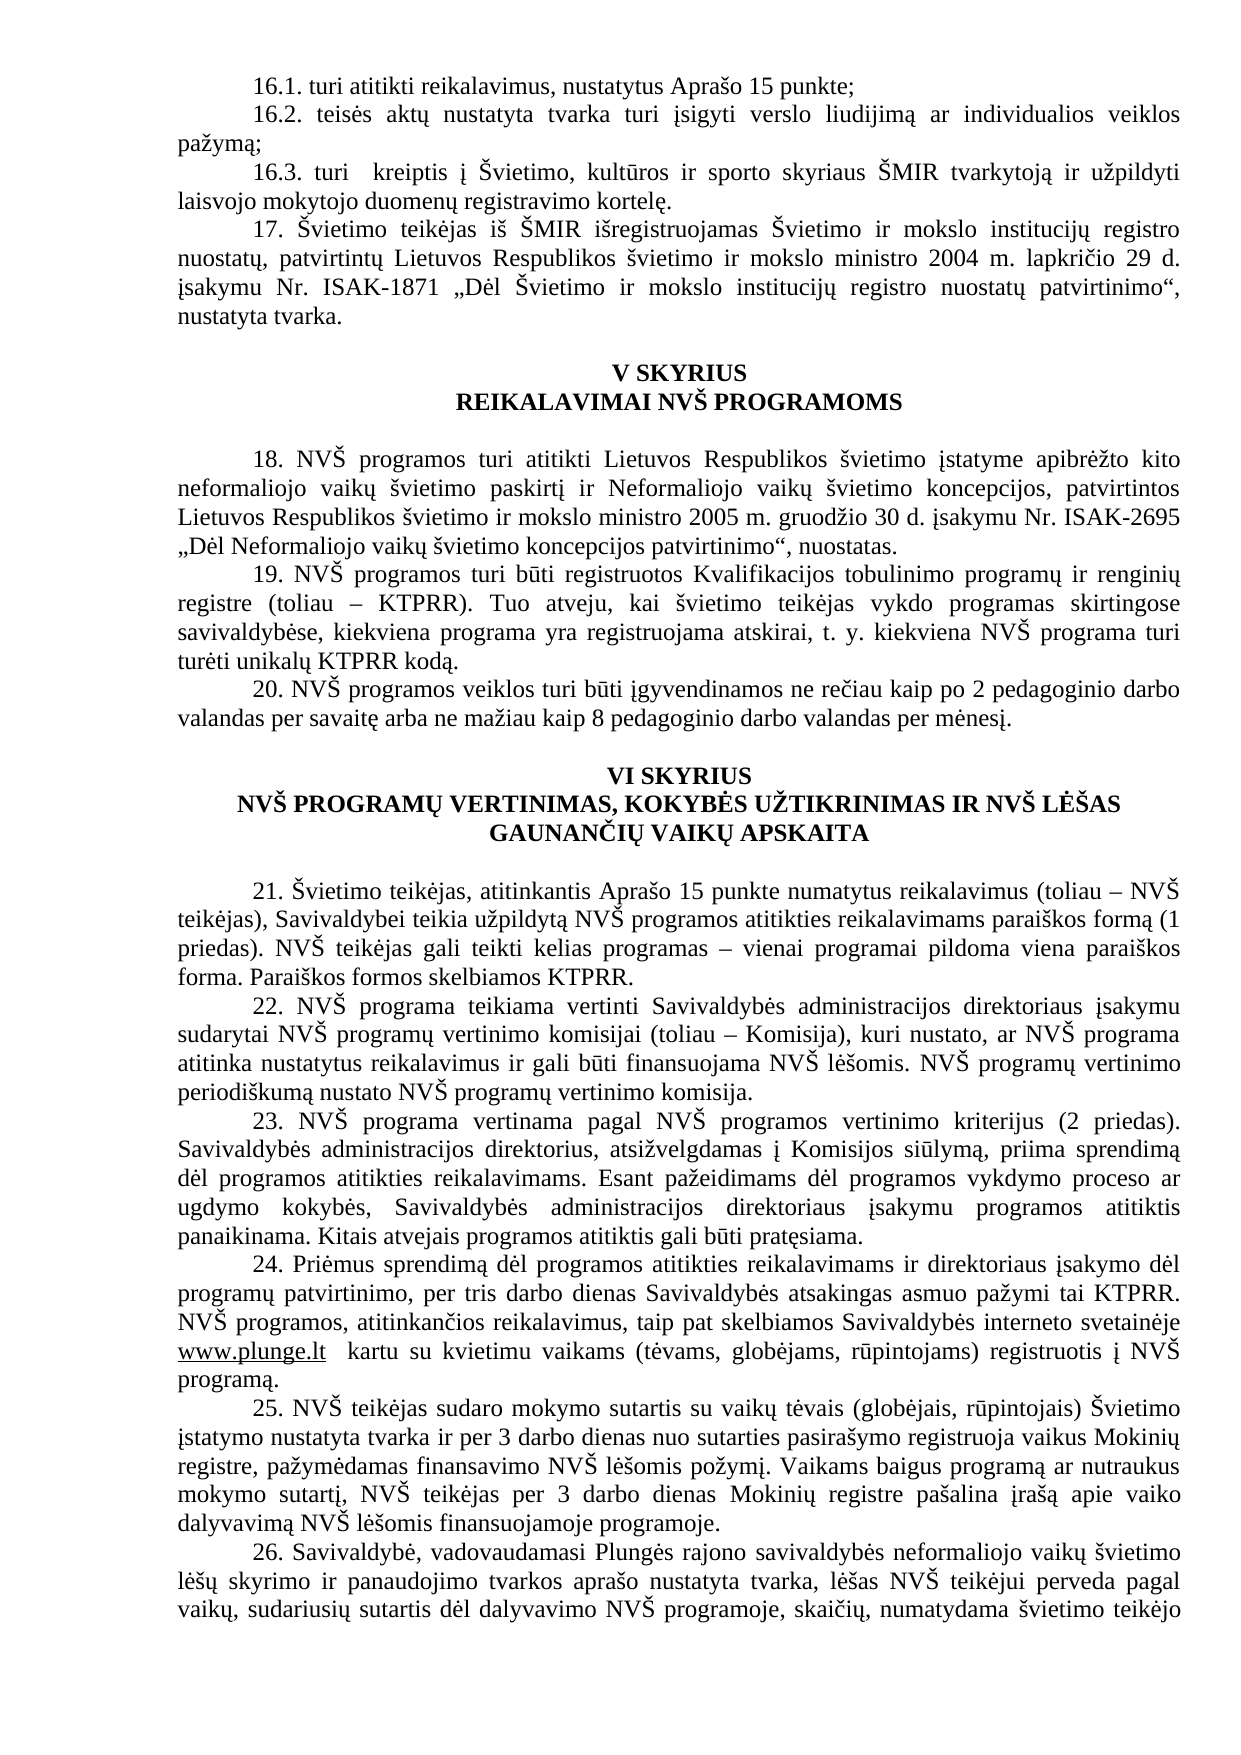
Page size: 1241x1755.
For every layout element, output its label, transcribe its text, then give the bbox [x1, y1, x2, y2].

text REIKALAVIMAI NVŠ PROGRAMOMS [177, 387, 1181, 416]
text 21. Švietimo teikėjas, atitinkantis Aprašo 15 punkte numatytus reikalavimus (toliau – NVŠ teikėjas), Savivaldybei teikia užpildytą NVŠ programos atitikties reikalavimams paraiškos formą (1 priedas). NVŠ teikėjas gali teikti kelias programas – vienai programai pildoma viena paraiškos forma. Paraiškos formos skelbiamos KTPRR. [177, 876, 1181, 991]
text 16.3. turi kreiptis į Švietimo, kultūros ir sporto skyriaus ŠMIR tvarkytoją ir užpildyti laisvojo mokytojo duomenų registravimo kortelę. [177, 157, 1181, 214]
text 23. NVŠ programa vertinama pagal NVŠ programos vertinimo kriterijus (2 priedas). Savivaldybės administracijos direktorius, atsižvelgdamas į Komisijos siūlymą, priima sprendimą dėl programos atitikties reikalavimams. Esant pažeidimams dėl programos vykdymo proceso ar ugdymo kokybės, Savivaldybės administracijos direktoriaus įsakymu programos atitiktis panaikinama. Kitais atvejais programos atitiktis gali būti pratęsiama. [177, 1106, 1181, 1249]
text 16.1. turi atitikti reikalavimus, nustatytus Aprašo 15 punkte; [177, 71, 1181, 99]
text NVŠ PROGRAMŲ VERTINIMAS, KOKYBĖS UŽTIKRINIMAS IR NVŠ LĖŠAS GAUNANČIŲ VAIKŲ APSKAITA [177, 789, 1181, 847]
text VI SKYRIUS [177, 761, 1181, 789]
text V SKYRIUS [177, 358, 1181, 387]
text 16.2. teisės aktų nustatyta tvarka turi įsigyti verslo liudijimą ar individualios veiklos pažymą; [177, 99, 1181, 157]
text 17. Švietimo teikėjas iš ŠMIR išregistruojamas Švietimo ir mokslo institucijų registro nuostatų, patvirtintų Lietuvos Respublikos švietimo ir mokslo ministro 2004 m. lapkričio 29 d. įsakymu Nr. ISAK-1871 „Dėl Švietimo ir mokslo institucijų registro nuostatų patvirtinimo“, nustatyta tvarka. [177, 214, 1181, 329]
text 22. NVŠ programa teikiama vertinti Savivaldybės administracijos direktoriaus įsakymu sudarytai NVŠ programų vertinimo komisijai (toliau – Komisija), kuri nustato, ar NVŠ programa atitinka nustatytus reikalavimus ir gali būti finansuojama NVŠ lėšomis. NVŠ programų vertinimo periodiškumą nustato NVŠ programų vertinimo komisija. [177, 991, 1181, 1106]
text 24. Priėmus sprendimą dėl programos atitikties reikalavimams ir direktoriaus įsakymo dėl programų patvirtinimo, per tris darbo dienas Savivaldybės atsakingas asmuo pažymi tai KTPRR. NVŠ programos, atitinkančios reikalavimus, taip pat skelbiamos Savivaldybės interneto svetainėje www.plunge.lt kartu su kvietimu vaikams (tėvams, globėjams, rūpintojams) registruotis į NVŠ programą. [177, 1249, 1181, 1393]
text 25. NVŠ teikėjas sudaro mokymo sutartis su vaikų tėvais (globėjais, rūpintojais) Švietimo įstatymo nustatyta tvarka ir per 3 darbo dienas nuo sutarties pasirašymo registruoja vaikus Mokinių registre, pažymėdamas finansavimo NVŠ lėšomis požymį. Vaikams baigus programą ar nutraukus mokymo sutartį, NVŠ teikėjas per 3 darbo dienas Mokinių registre pašalina įrašą apie vaiko dalyvavimą NVŠ lėšomis finansuojamoje programoje. [177, 1393, 1181, 1537]
text 18. NVŠ programos turi atitikti Lietuvos Respublikos švietimo įstatyme apibrėžto kito neformaliojo vaikų švietimo paskirtį ir Neformaliojo vaikų švietimo koncepcijos, patvirtintos Lietuvos Respublikos švietimo ir mokslo ministro 2005 m. gruodžio 30 d. įsakymu Nr. ISAK-2695 „Dėl Neformaliojo vaikų švietimo koncepcijos patvirtinimo“, nuostatas. [177, 444, 1181, 559]
text 26. Savivaldybė, vadovaudamasi Plungės rajono savivaldybės neformaliojo vaikų švietimo lėšų skyrimo ir panaudojimo tvarkos aprašo nustatyta tvarka, lėšas NVŠ teikėjui perveda pagal vaikų, sudariusių sutartis dėl dalyvavimo NVŠ programoje, skaičių, numatydama švietimo teikėjo [177, 1537, 1181, 1623]
text 19. NVŠ programos turi būti registruotos Kvalifikacijos tobulinimo programų ir renginių registre (toliau – KTPRR). Tuo atveju, kai švietimo teikėjas vykdo programas skirtingose savivaldybėse, kiekviena programa yra registruojama atskirai, t. y. kiekviena NVŠ programa turi turėti unikalų KTPRR kodą. [177, 559, 1181, 674]
text 20. NVŠ programos veiklos turi būti įgyvendinamos ne rečiau kaip po 2 pedagoginio darbo valandas per savaitę arba ne mažiau kaip 8 pedagoginio darbo valandas per mėnesį. [177, 674, 1181, 732]
